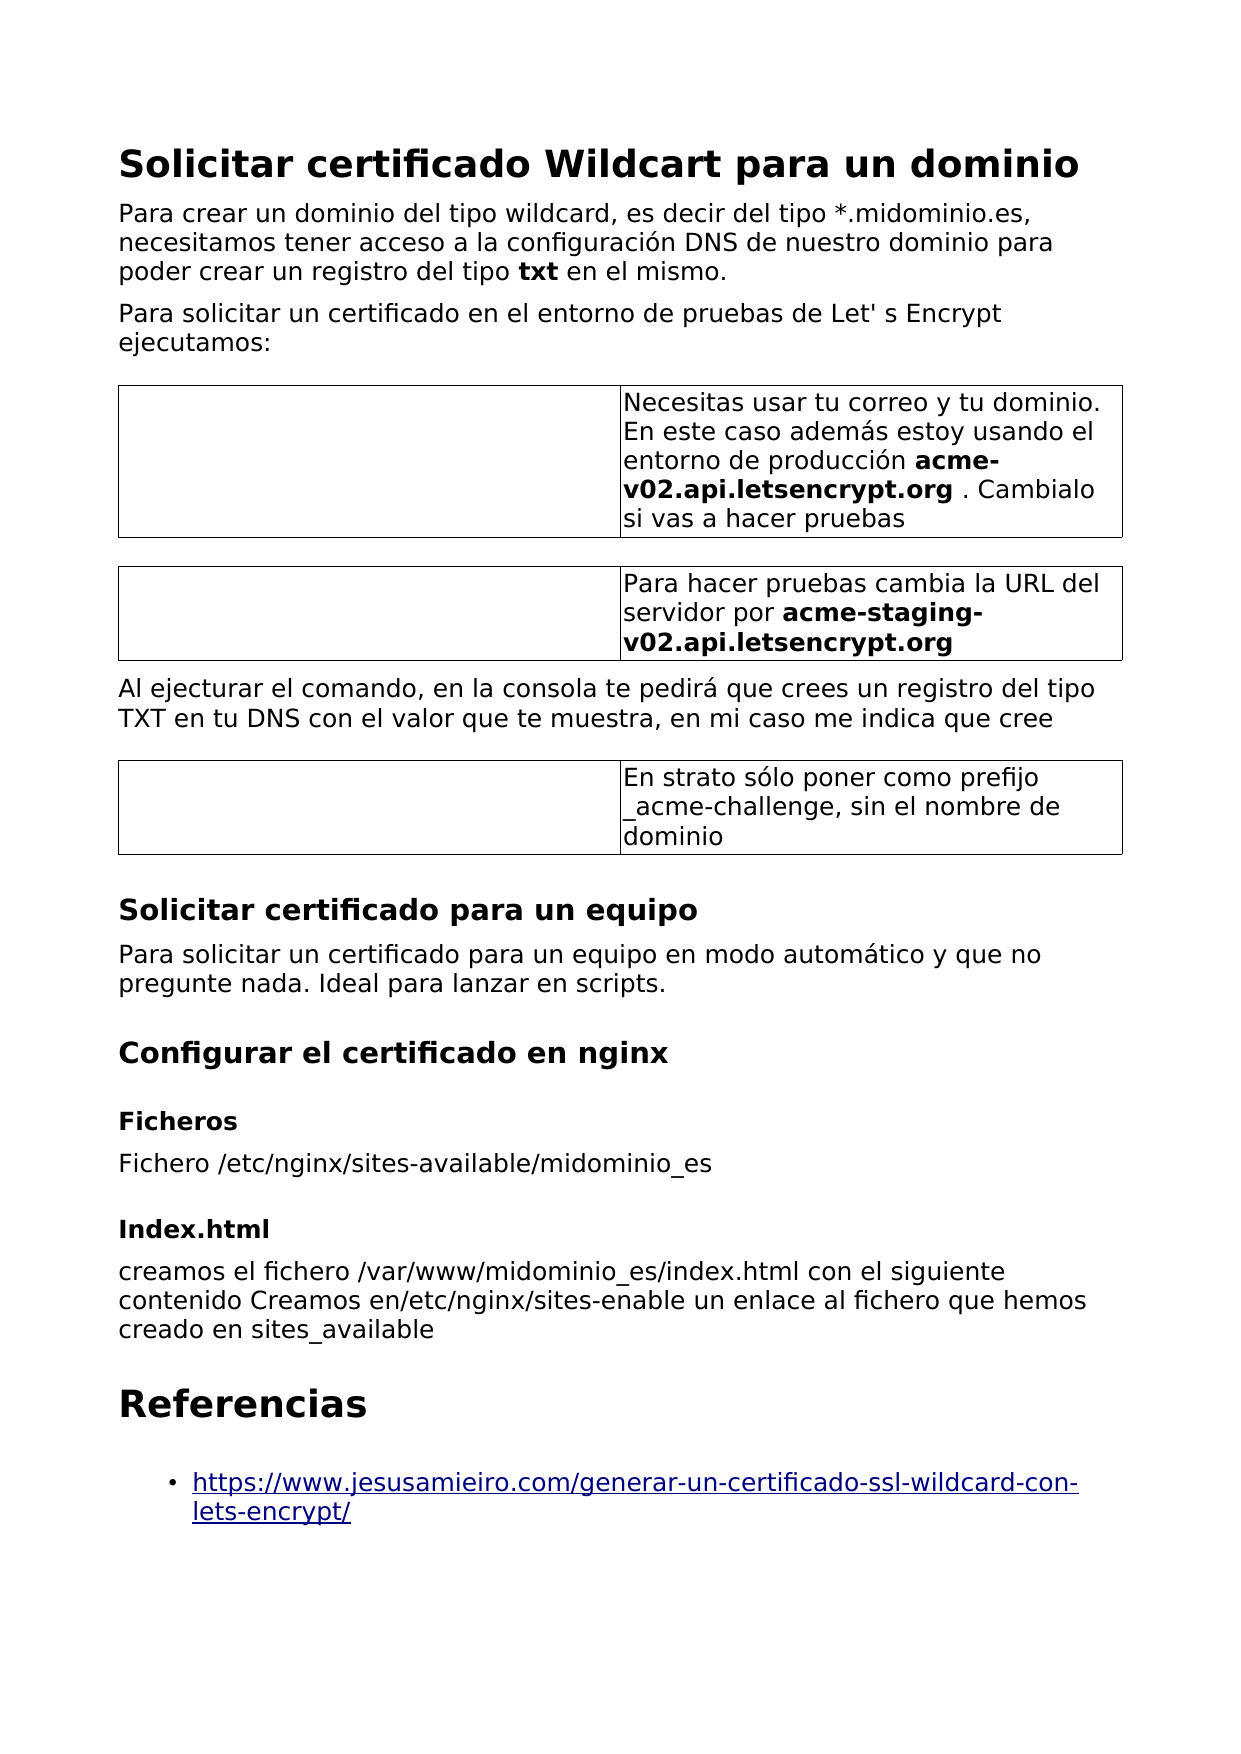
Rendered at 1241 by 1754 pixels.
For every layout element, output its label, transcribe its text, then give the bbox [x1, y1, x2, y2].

text Fichero /etc/nginx/sites-available/midominio_es [118, 1149, 1122, 1178]
text Al ejecturar el comando, en la consola te pedirá que crees un registro del tipo TXT en tu DNS con el valor que te muestra, en mi caso me indica que cree [118, 675, 1122, 733]
subtitle Solicitar certificado Wildcart para un dominio [118, 143, 1122, 187]
subtitle Ficheros [118, 1107, 1122, 1137]
text Para solicitar un certificado para un equipo en modo automático y que no pregunte nada. Ideal para lanzar en scripts. [118, 940, 1122, 998]
table_header En strato sólo poner como prefijo _acme-challenge, sin el nombre de dominio [621, 761, 1122, 854]
subtitle Referencias [118, 1382, 1122, 1426]
table_header [119, 386, 620, 537]
table_header [119, 567, 620, 660]
subtitle Index.html [118, 1216, 1122, 1245]
text creamos el fichero /var/www/midominio_es/index.html con el siguiente contenido Creamos en/etc/nginx/sites-enable un enlace al fichero que hemos creado en sites_available [118, 1257, 1122, 1345]
subtitle Solicitar certificado para un equipo [118, 894, 1122, 928]
list https://www.jesusamieiro.com/generar-un-certificado-ssl-wildcard-con-lets-encrypt/ [177, 1468, 1122, 1526]
table_header [119, 761, 620, 854]
text Para solicitar un certificado en el entorno de pruebas de Let' s Encrypt ejecutamos: [118, 299, 1122, 358]
table_header Necesitas usar tu correo y tu dominio. En este caso además estoy usando el entorno de producción acme-v02.api.letsencrypt.org . Cambialo si vas a hacer pruebas [621, 386, 1122, 537]
subtitle Configurar el certificado en nginx [118, 1036, 1122, 1070]
text Para crear un dominio del tipo wildcard, es decir del tipo *.midominio.es, necesitamos tener acceso a la configuración DNS de nuestro dominio para poder crear un registro del tipo txt en el mismo. [118, 199, 1122, 287]
table_header Para hacer pruebas cambia la URL del servidor por acme-staging-v02.api.letsencrypt.org [621, 567, 1122, 660]
